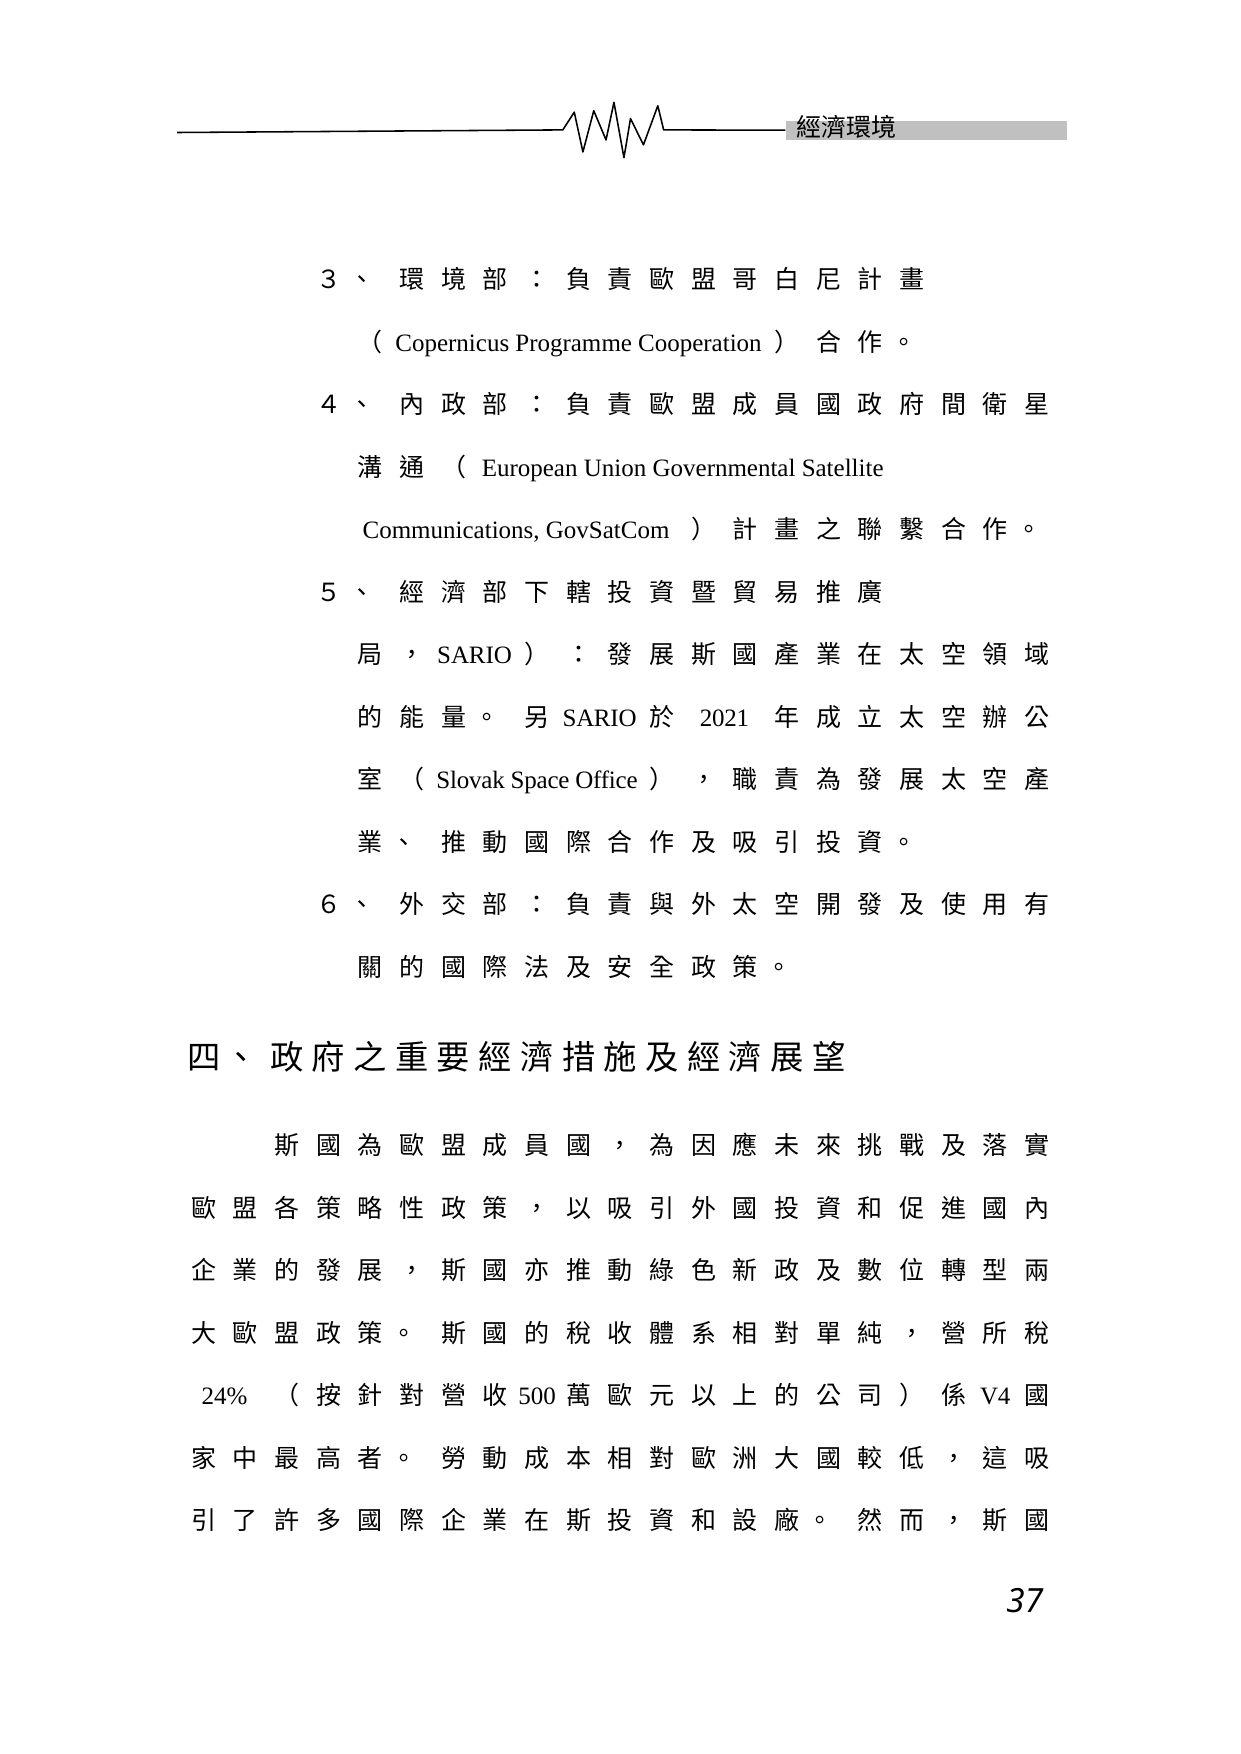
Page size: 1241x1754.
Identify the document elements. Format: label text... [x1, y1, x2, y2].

text ３、環境部：負責歐盟哥白尼計畫（Copernicus Programme Cooperation）合作。 [281, 236, 1058, 361]
text ６、外交部：負責與外太空開發及使用有關的國際法及安全政策。 [281, 861, 1058, 986]
text 四、政府之重要經濟措施及經濟展望 [183, 1013, 1058, 1076]
text ４、內政部：負責歐盟成員國政府間衛星溝通（European Union Governmental Satellite Communications, GovSatCom）計畫之聯繫合作。 [281, 361, 1058, 549]
text 斯國為歐盟成員國，為因應未來挑戰及落實歐盟各策略性政策，以吸引外國投資和促進國內企業的發展，斯國亦推動綠色新政及數位轉型兩大歐盟政策。斯國的稅收體系相對單純，營所稅24%（按針對營收500萬歐元以上的公司）係V4國家中最高者。勞動成本相對歐洲大國較低，這吸引了許多國際企業在斯投資和設廠。然而，斯國 [183, 1102, 1058, 1540]
text ５、經濟部下轄投資暨貿易推廣局，SARIO）：發展斯國產業在太空領域的能量。另SARIO於2021年成立太空辦公室（Slovak Space Office），職責為發展太空產業、推動國際合作及吸引投資。 [281, 549, 1058, 861]
